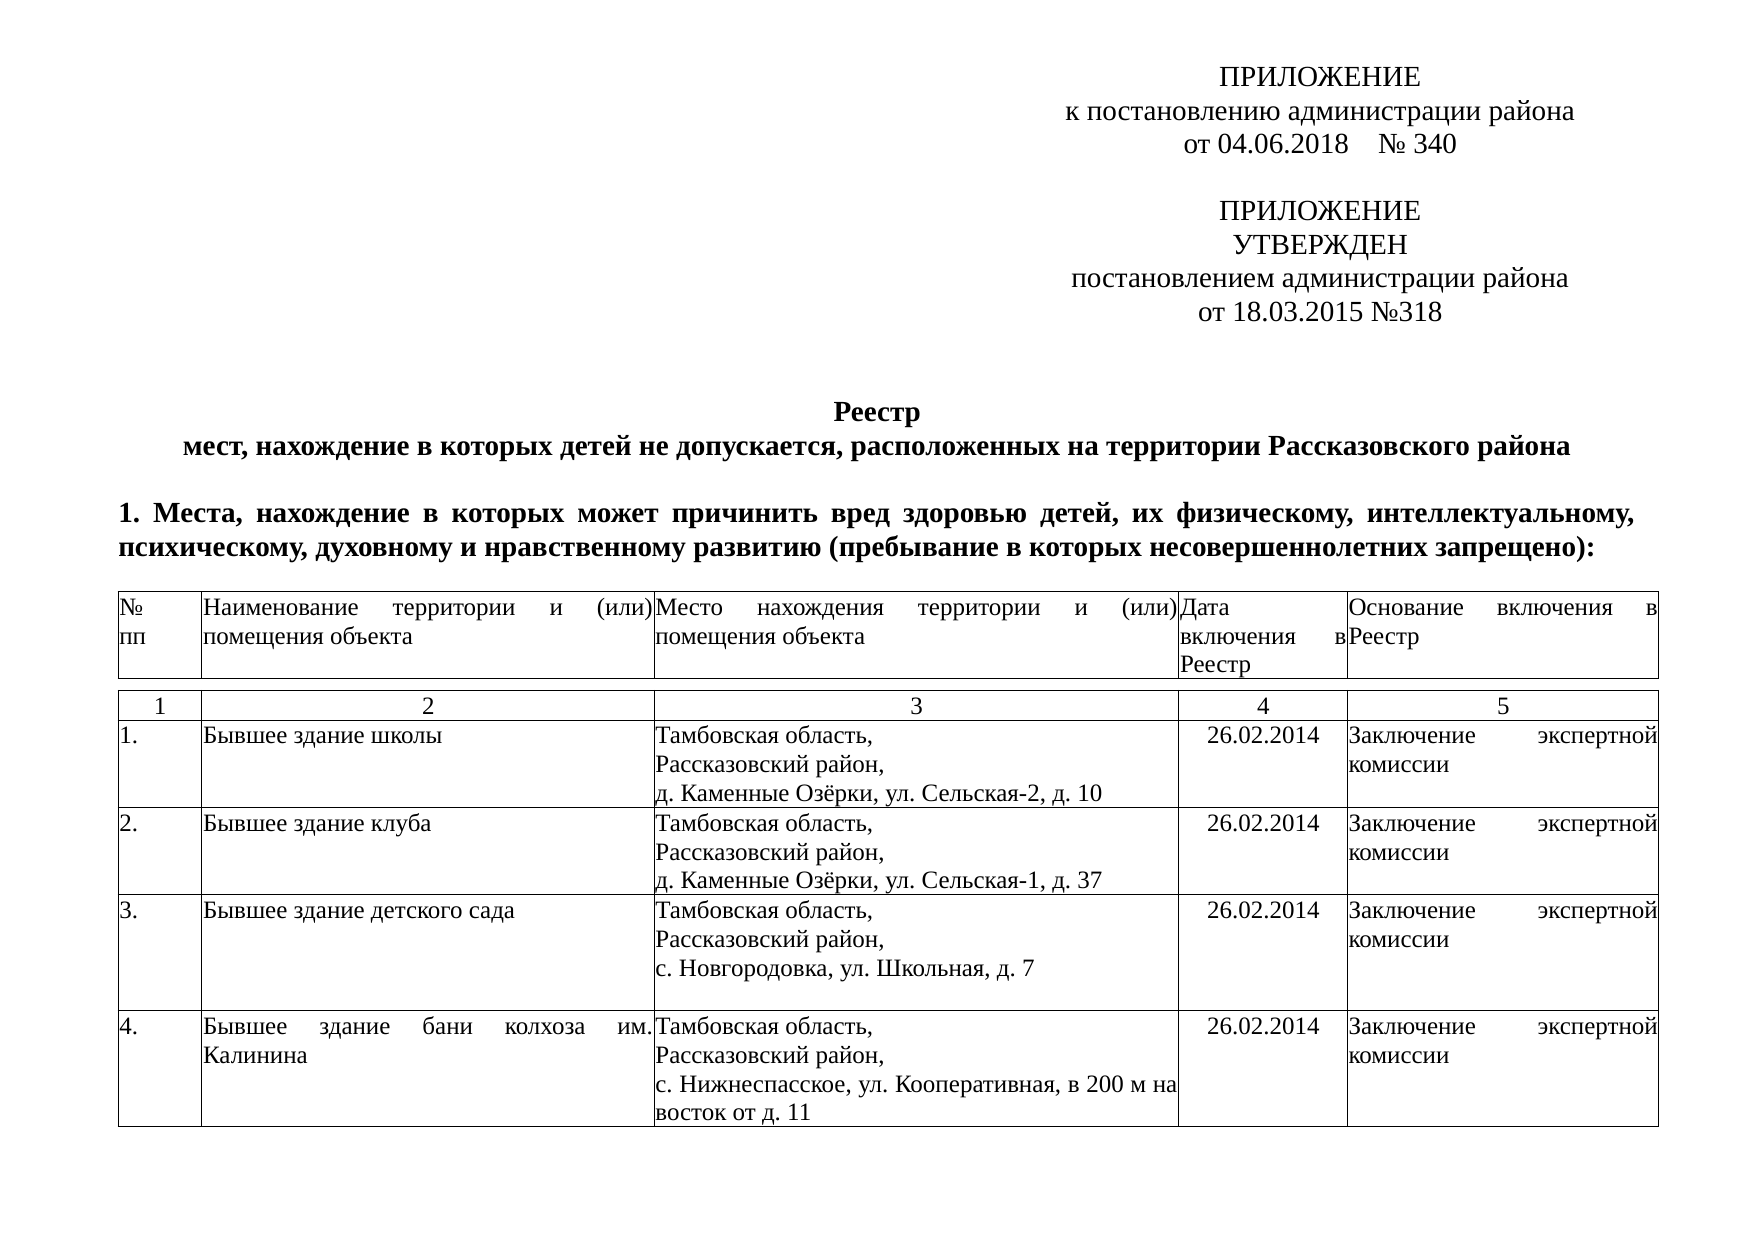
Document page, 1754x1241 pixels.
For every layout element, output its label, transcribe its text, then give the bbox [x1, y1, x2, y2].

table_header 3 [655, 691, 1178, 719]
text мест, нахождение в которых детей не допускается, расположенных на территории Рассказовского района [118, 428, 1636, 462]
table_cell Бывшее здание детского сада [202, 895, 654, 1010]
table_cell [119, 1011, 201, 1126]
table_cell 26.02.2014 [1179, 895, 1347, 1010]
table_cell 26.02.2014 [1179, 721, 1347, 807]
text постановлением администрации района [1004, 260, 1636, 294]
table_cell Бывшее здание школы [202, 721, 654, 807]
text Реестр [118, 394, 1636, 428]
text УТВЕРЖДЕН [1004, 227, 1636, 260]
table_cell Заключение экспертной комиссии [1348, 895, 1658, 1010]
table_cell Тамбовская область, Рассказовский район, д. Каменные Озёрки, ул. Сельская-2, д. 10 [655, 721, 1178, 807]
table_header Место нахождения территории и (или) помещения объекта [655, 592, 1178, 678]
table_cell Тамбовская область, Рассказовский район, д. Каменные Озёрки, ул. Сельская-1, д. 37 [655, 808, 1178, 894]
table_cell Заключение экспертной комиссии [1348, 721, 1658, 807]
table_cell 26.02.2014 [1179, 808, 1347, 894]
table_header Наименование территории и (или) помещения объекта [202, 592, 654, 678]
table_header 4 [1179, 691, 1347, 719]
table_header 5 [1348, 691, 1658, 719]
table_cell Тамбовская область, Рассказовский район, с. Новгородовка, ул. Школьная, д. 7 [655, 895, 1178, 1010]
text к постановлению администрации района [1004, 93, 1636, 126]
table_header 2 [202, 691, 654, 719]
table_cell 26.02.2014 [1179, 1011, 1347, 1126]
table_cell [119, 721, 201, 807]
table_cell Бывшее здание клуба [202, 808, 654, 894]
table_cell Тамбовская область, Рассказовский район, с. Нижнеспасское, ул. Кооперативная, в 200 м на восток от д. 11 [655, 1011, 1178, 1126]
table_header 1 [119, 691, 201, 719]
text ПРИЛОЖЕНИЕ [1004, 193, 1636, 227]
text ПРИЛОЖЕНИЕ [1004, 59, 1636, 93]
table_header Дата включения в Реестр [1179, 592, 1347, 678]
text от 04.06.2018 № 340 [1004, 126, 1636, 160]
text 1. Места, нахождение в которых может причинить вред здоровью детей, их физическому, интеллектуальному, психическому, духовному и нравственному развитию (пребывание в которых несовершеннолетних запрещено): [118, 495, 1636, 562]
table_header Основание включения в Реестр [1348, 592, 1658, 678]
table_cell Заключение экспертной комиссии [1348, 808, 1658, 894]
table_cell [119, 808, 201, 894]
table_header № пп [119, 592, 201, 678]
table_cell Заключение экспертной комиссии [1348, 1011, 1658, 1126]
table_cell [119, 895, 201, 1010]
text от 18.03.2015 №318 [1004, 294, 1636, 327]
table_cell Бывшее здание бани колхоза им. Калинина [202, 1011, 654, 1126]
